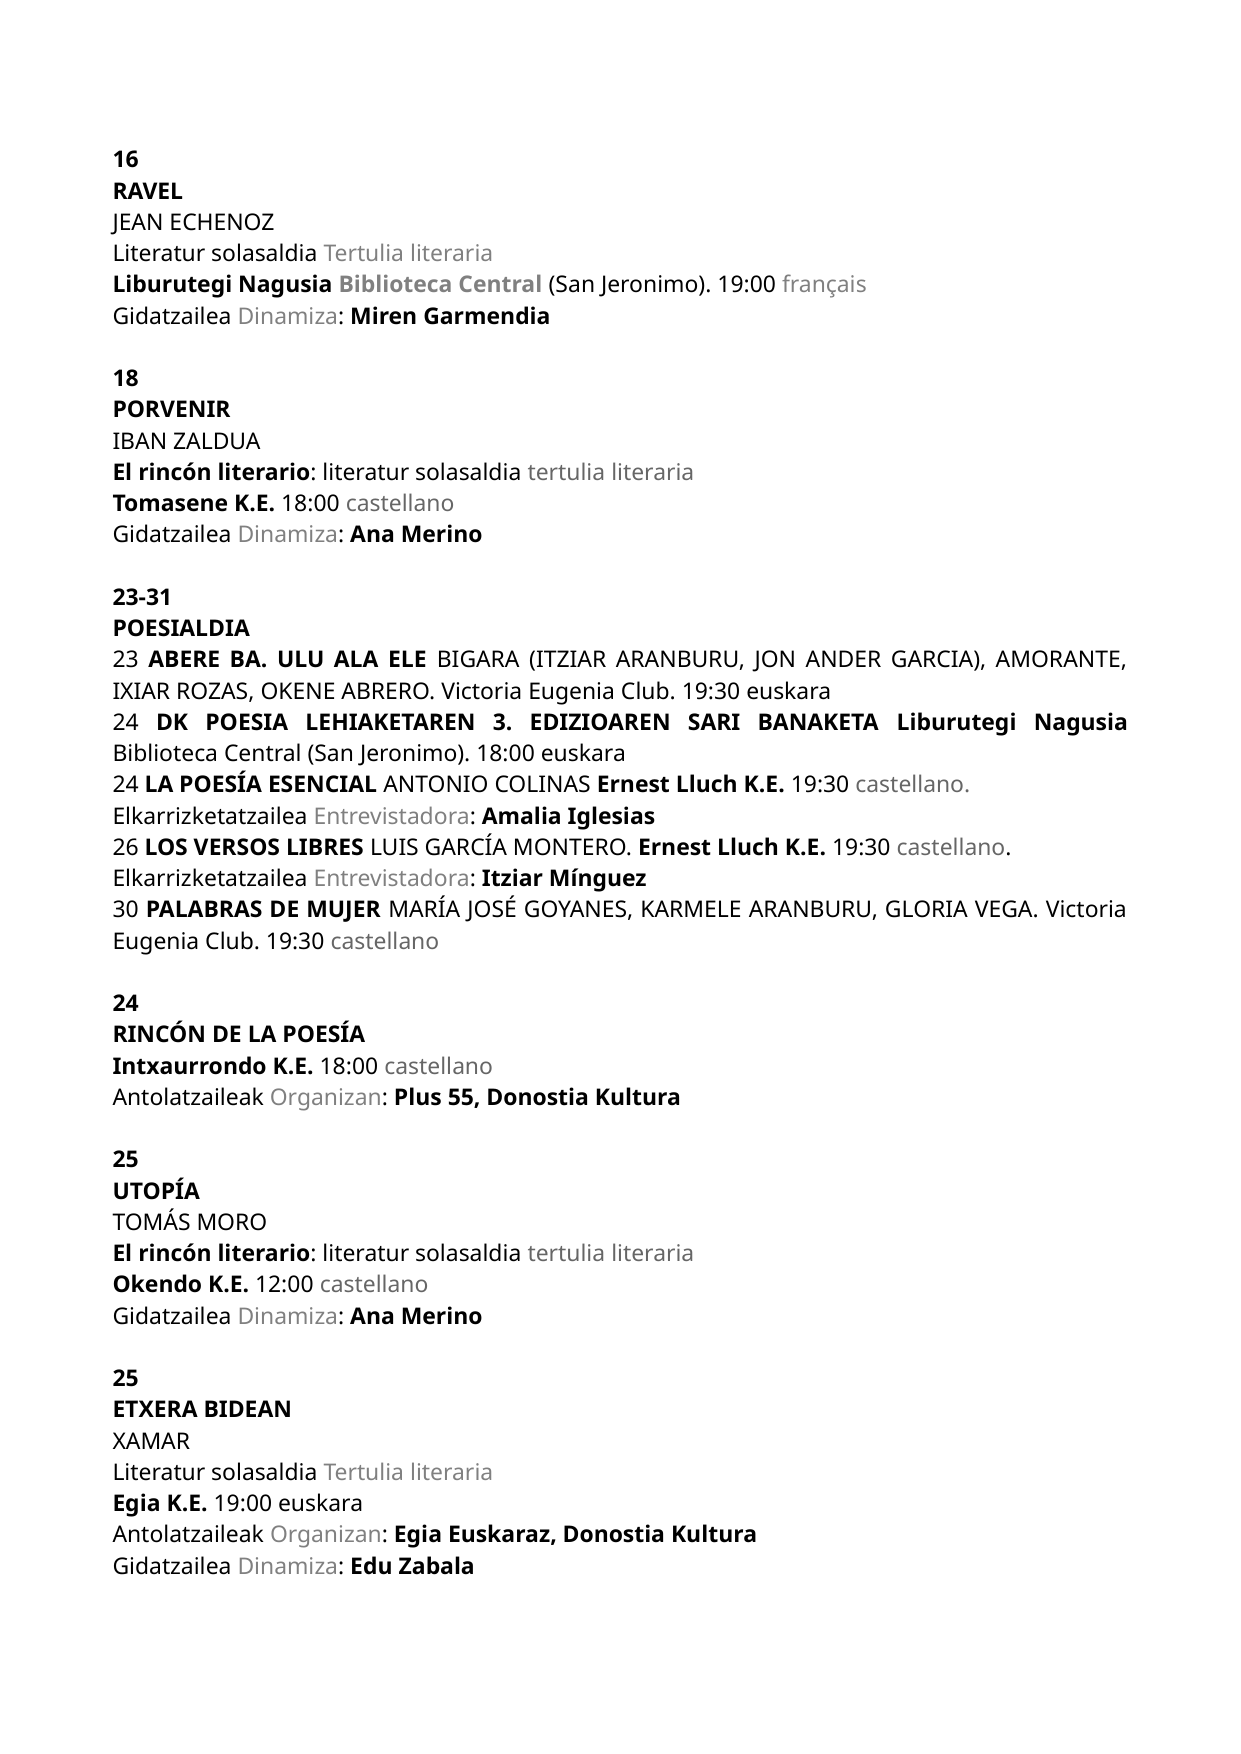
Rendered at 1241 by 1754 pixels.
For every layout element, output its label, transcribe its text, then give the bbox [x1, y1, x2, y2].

text PORVENIR [112, 393, 1128, 425]
text POESIALDIA [112, 612, 1128, 643]
text Okendo K.E. 12:00 castellano [112, 1268, 1128, 1300]
text El rincón literario: literatur solasaldia tertulia literaria [112, 456, 1128, 487]
text Literatur solasaldia Tertulia literaria [112, 1456, 1128, 1487]
text Literatur solasaldia Tertulia literaria [112, 237, 1128, 268]
text RINCÓN DE LA POESÍA [112, 1018, 1128, 1050]
text 23-31 [112, 581, 1128, 612]
text xamar [112, 1425, 1128, 1456]
text 25 [112, 1143, 1128, 1175]
text 24 [112, 987, 1128, 1018]
text Elkarrizketatzailea Entrevistadora: Amalia Iglesias [112, 800, 1128, 831]
text Antolatzaileak Organizan: Egia Euskaraz, Donostia Kultura [112, 1518, 1128, 1550]
text 26 LOS VERSOS LIBRES LUIS GARCÍA MONTERO. Ernest Lluch K.E. 19:30 castellano. Elkarrizketatzailea Entrevistadora: Itziar Mínguez [112, 831, 1128, 893]
text Gidatzailea Dinamiza: Edu Zabala [112, 1550, 1128, 1581]
text IBAN ZALDUA [112, 425, 1128, 456]
text 18 [112, 362, 1128, 393]
text 30 PALABRAS DE MUJER MARÍA JOSÉ GOYANES, KARMELE ARANBURU, GLORIA VEGA. Victoria Eugenia Club. 19:30 castellano [112, 893, 1128, 956]
text 24 DK POESIA LEHIAKETAREN 3. EDIZIOAREN SARI BANAKETA Liburutegi Nagusia Biblioteca Central (San Jeronimo). 18:00 euskara [112, 706, 1128, 768]
text 24 la poesía esencial antonio colinas Ernest Lluch K.E. 19:30 castellano. [112, 768, 1128, 800]
text Liburutegi Nagusia Biblioteca Central (San Jeronimo). 19:00 français [112, 268, 1128, 300]
text TOMÁS MORO [112, 1206, 1128, 1237]
text etxera bidean [112, 1393, 1128, 1425]
text Gidatzailea Dinamiza: Ana Merino [112, 518, 1128, 550]
text Gidatzailea Dinamiza: Ana Merino [112, 1300, 1128, 1331]
text 23 ABERE BA. ULU ALA ELE BIGARA (ITZIAR ARANBURU, JON ANDER GARCIA), AMORANTE, IXIAR ROZAS, OKENE ABRERO. Victoria Eugenia Club. 19:30 euskara [112, 643, 1128, 706]
text Jean echenoz [112, 206, 1128, 237]
text Tomasene K.E. 18:00 castellano [112, 487, 1128, 518]
text Intxaurrondo K.E. 18:00 castellano [112, 1050, 1128, 1081]
text Antolatzaileak Organizan: Plus 55, Donostia Kultura [112, 1081, 1128, 1112]
text El rincón literario: literatur solasaldia tertulia literaria [112, 1237, 1128, 1268]
text Egia K.E. 19:00 euskara [112, 1487, 1128, 1518]
text Gidatzailea Dinamiza: Miren Garmendia [112, 300, 1128, 331]
text RAVEL [112, 175, 1128, 206]
text 25 [112, 1362, 1128, 1393]
text 16 [112, 143, 1128, 175]
text UTOPÍA [112, 1175, 1128, 1206]
